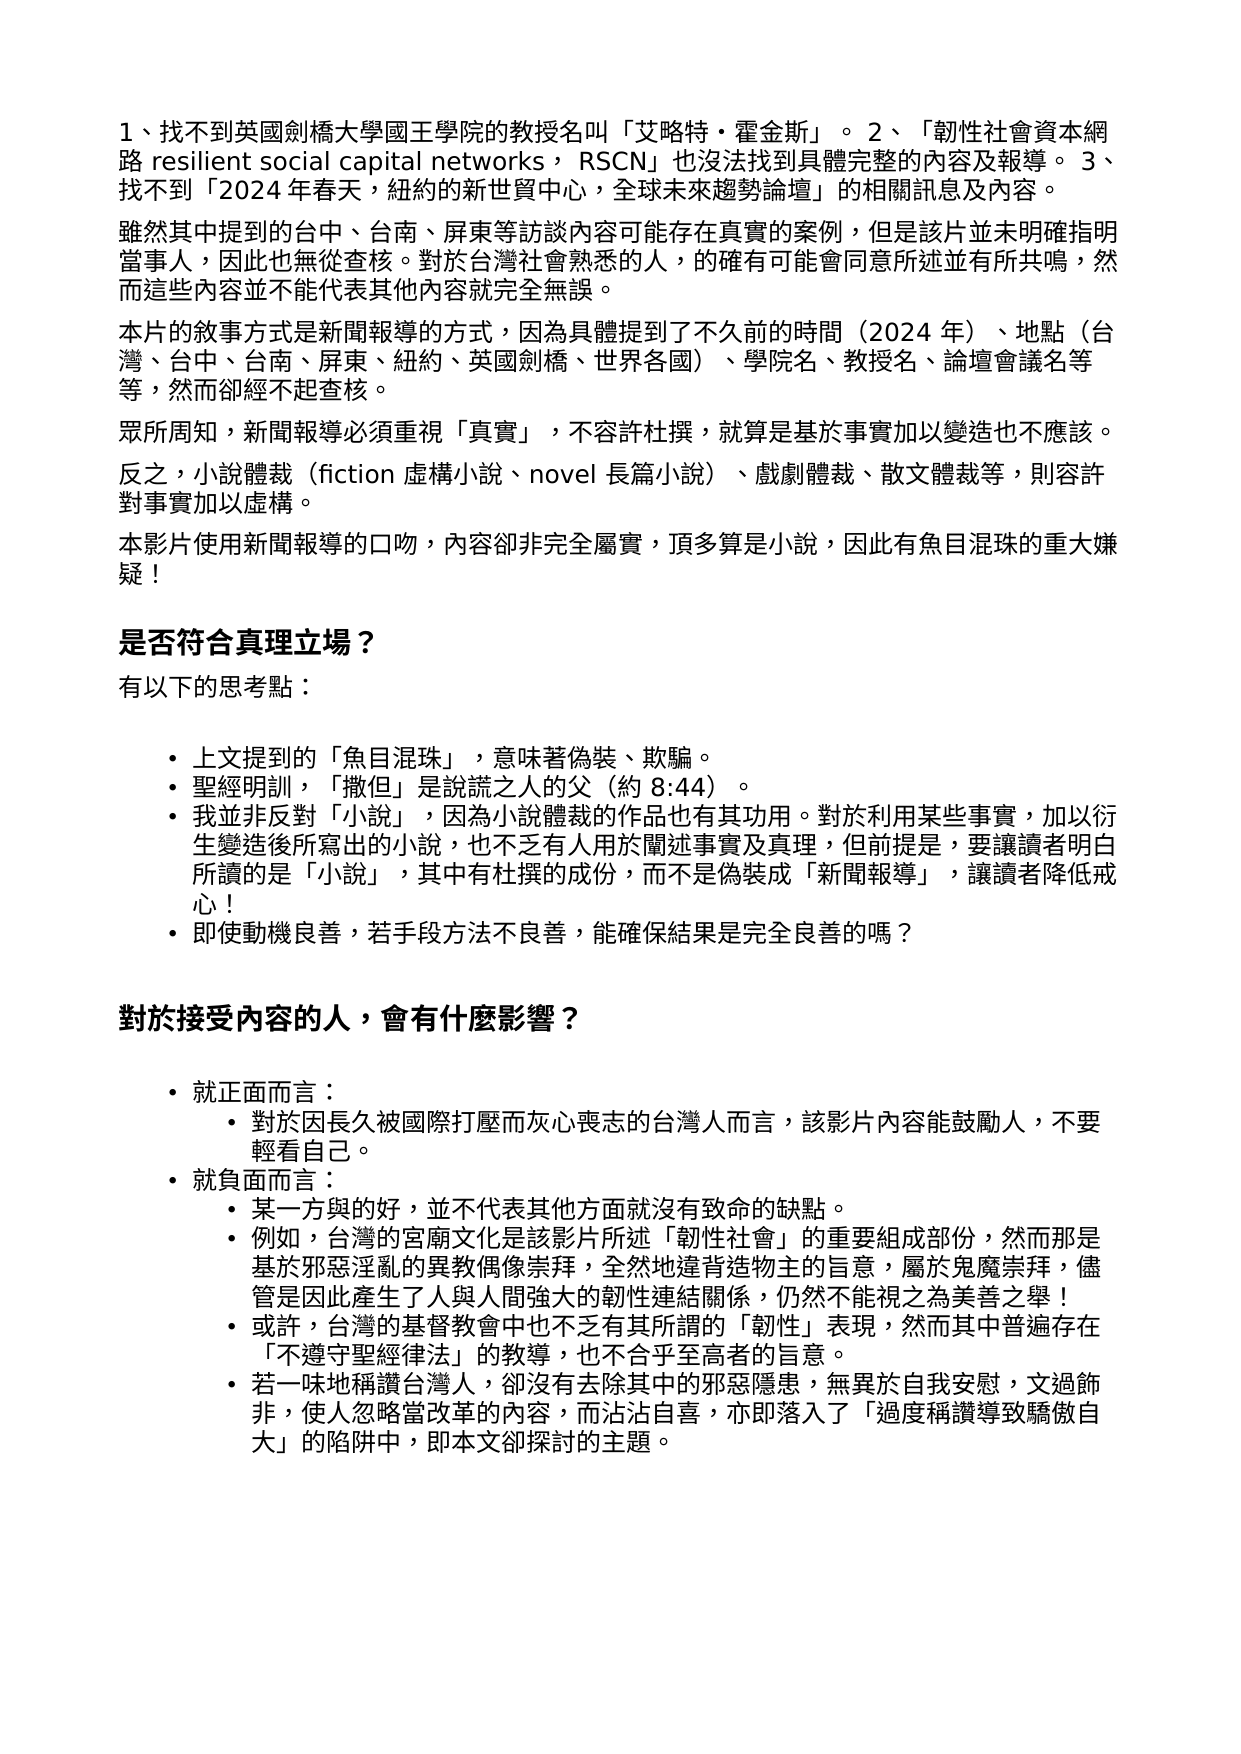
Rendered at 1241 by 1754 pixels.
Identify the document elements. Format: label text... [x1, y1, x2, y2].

text 眾所周知，新聞報導必須重視「真實」，不容許杜撰，就算是基於事實加以變造也不應該。 [118, 418, 1122, 447]
subtitle 是否符合真理立場？ [118, 626, 1122, 660]
text 反之，小說體裁（fiction 虛構小說、novel 長篇小說）、戲劇體裁、散文體裁等，則容許對事實加以虛構。 [118, 460, 1122, 518]
text 本影片使用新聞報導的口吻，內容卻非完全屬實，頂多算是小說，因此有魚目混珠的重大嫌疑！ [118, 531, 1122, 589]
text 有以下的思考點： [118, 673, 1122, 702]
list 對於因長久被國際打壓而灰心喪志的台灣人而言，該影片內容能鼓勵人，不要輕看自己。 [236, 1108, 1122, 1166]
text 雖然其中提到的台中、台南、屏東等訪談內容可能存在真實的案例，但是該片並未明確指明當事人，因此也無從查核。對於台灣社會熟悉的人，的確有可能會同意所述並有所共鳴，然而這些內容並不能代表其他內容就完全無誤。 [118, 218, 1122, 306]
list 或許，台灣的基督教會中也不乏有其所謂的「韌性」表現，然而其中普遍存在「不遵守聖經律法」的教導，也不合乎至高者的旨意。 [236, 1312, 1122, 1370]
text 1、找不到英國劍橋大學國王學院的教授名叫「艾略特・霍金斯」。 2、「韌性社會資本網路 resilient social capital networks， RSCN」也沒法找到具體完整的內容及報導。 3、找不到「2024年春天，紐約的新世貿中心，全球未來趨勢論壇」的相關訊息及內容。 [118, 118, 1122, 206]
list 即使動機良善，若手段方法不良善，能確保結果是完全良善的嗎？ [177, 919, 1122, 948]
list 就正面而言： [177, 1079, 1122, 1108]
list 上文提到的「魚目混珠」，意味著偽裝、欺騙。 [177, 744, 1122, 773]
list 若一味地稱讚台灣人，卻沒有去除其中的邪惡隱患，無異於自我安慰，文過飾非，使人忽略當改革的內容，而沾沾自喜，亦即落入了「過度稱讚導致驕傲自大」的陷阱中，即本文卻探討的主題。 [236, 1370, 1122, 1458]
list 聖經明訓，「撒但」是說謊之人的父（約 8:44）。 [177, 773, 1122, 802]
list 例如，台灣的宮廟文化是該影片所述「韌性社會」的重要組成部份，然而那是基於邪惡淫亂的異教偶像崇拜，全然地違背造物主的旨意，屬於鬼魔崇拜，儘管是因此產生了人與人間強大的韌性連結關係，仍然不能視之為美善之舉！ [236, 1224, 1122, 1312]
list 就負面而言： [177, 1166, 1122, 1195]
text 本片的敘事方式是新聞報導的方式，因為具體提到了不久前的時間（2024 年）、地點（台灣、台中、台南、屏東、紐約、英國劍橋、世界各國）、學院名、教授名、論壇會議名等等，然而卻經不起查核。 [118, 318, 1122, 406]
list 我並非反對「小說」，因為小說體裁的作品也有其功用。對於利用某些事實，加以衍生變造後所寫出的小說，也不乏有人用於闡述事實及真理，但前提是，要讓讀者明白所讀的是「小說」，其中有杜撰的成份，而不是偽裝成「新聞報導」，讓讀者降低戒心！ [177, 802, 1122, 919]
subtitle 對於接受內容的人，會有什麼影響？ [118, 1003, 1122, 1037]
list 某一方與的好，並不代表其他方面就沒有致命的缺點。 [236, 1195, 1122, 1224]
